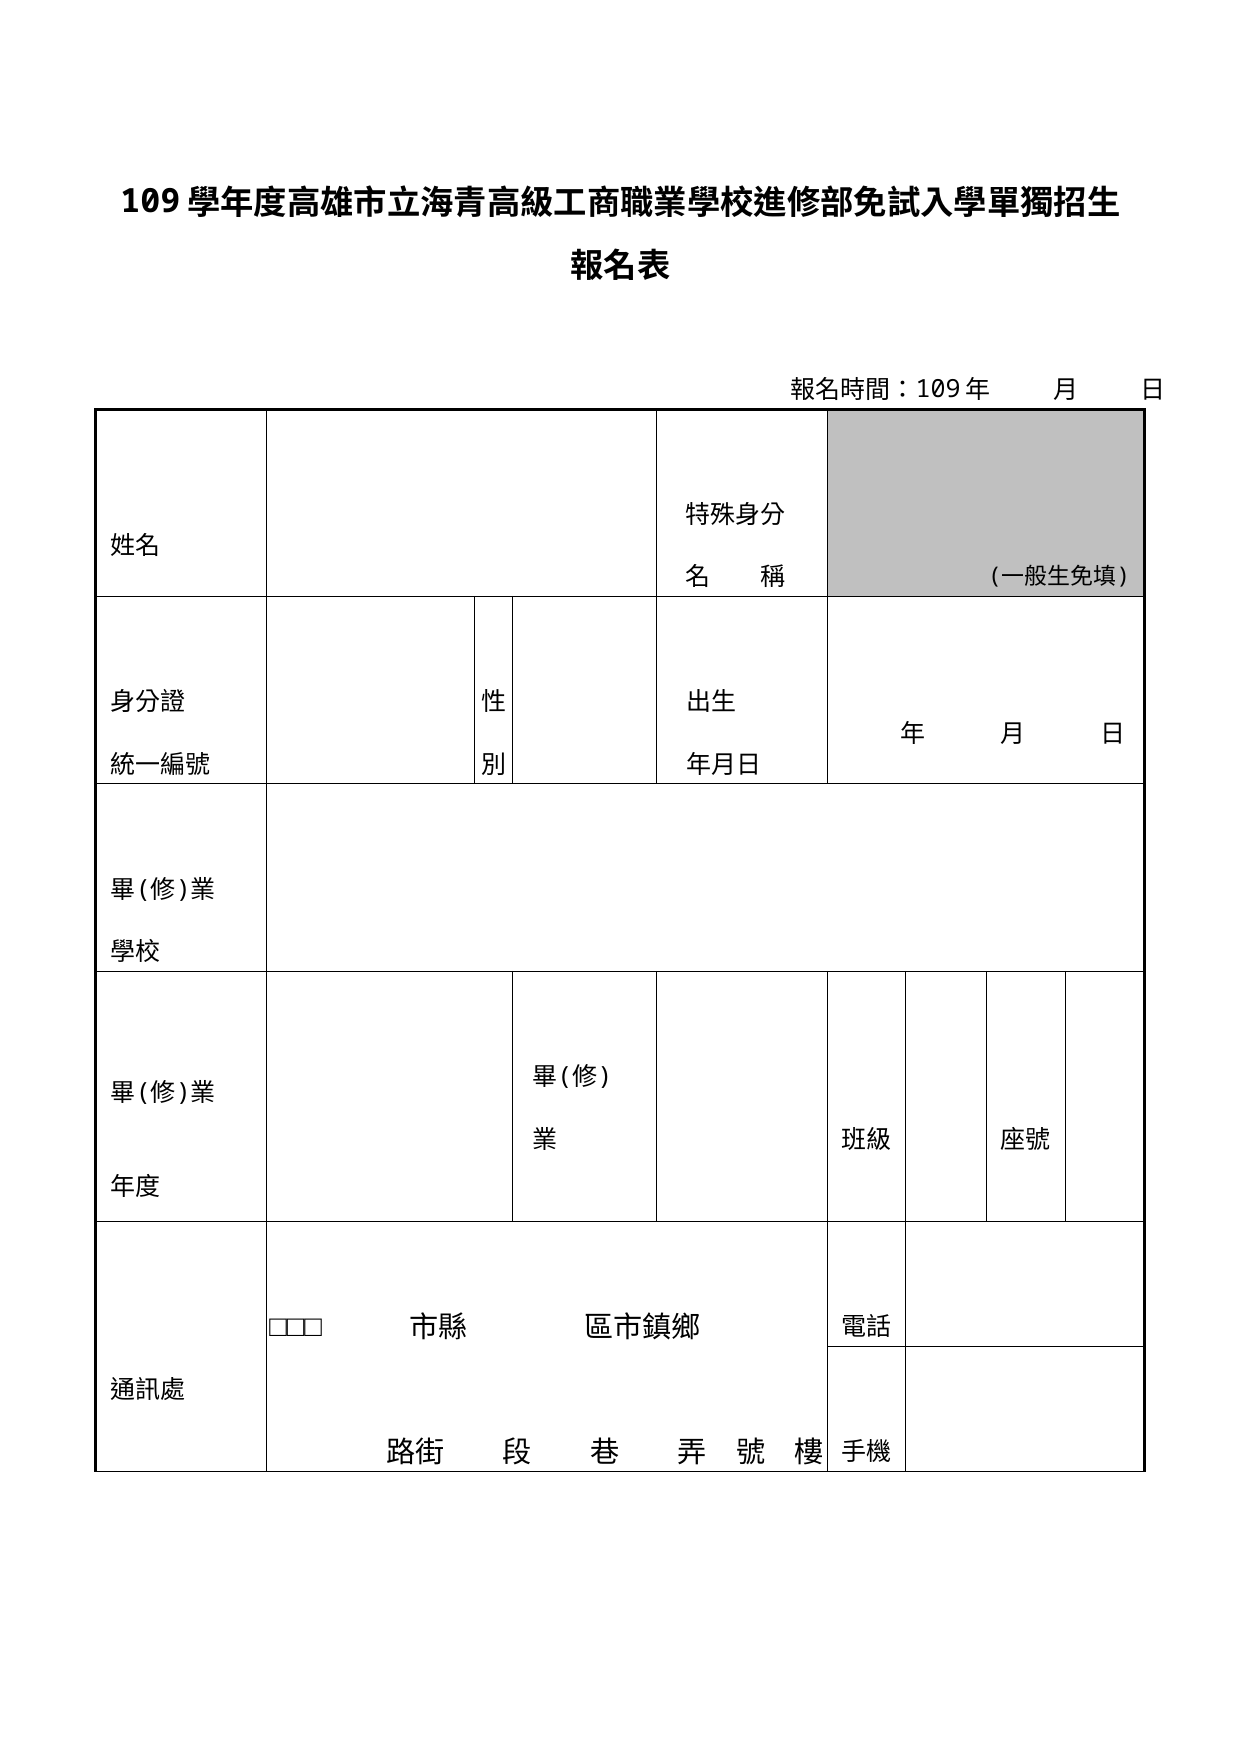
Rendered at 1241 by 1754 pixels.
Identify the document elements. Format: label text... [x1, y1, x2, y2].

text 報名表 [75, 221, 1165, 283]
table_cell 年 月 日 [828, 597, 1143, 783]
table_cell 出生 年月日 [657, 597, 827, 783]
table_cell [513, 597, 656, 783]
table_cell [267, 597, 474, 783]
table_cell [906, 972, 986, 1221]
table_cell [267, 972, 512, 1221]
table_header 特殊身分 名 稱 [657, 411, 827, 596]
table_cell 手機 [828, 1347, 905, 1471]
table_cell [657, 972, 827, 1221]
table_cell 畢(修)業 [513, 972, 656, 1221]
table_cell 座號 [987, 972, 1065, 1221]
table_header [267, 411, 656, 596]
table_cell 電話 [828, 1222, 905, 1346]
table_cell [906, 1222, 1143, 1346]
table_cell [906, 1347, 1143, 1471]
table_header 姓名 [97, 411, 266, 596]
table_cell 畢(修)業 學校 [97, 784, 266, 971]
table_cell □□□ 市縣 區市鎮鄉 路街 段 巷 弄 號 樓 [267, 1222, 827, 1471]
table_cell 班級 [828, 972, 905, 1221]
table_cell 通訊處 [97, 1222, 266, 1471]
table_header (一般生免填) [828, 411, 1143, 596]
table_cell 畢(修)業 年度 [97, 972, 266, 1221]
table_cell [267, 784, 1143, 971]
text 109學年度高雄市立海青高級工商職業學校進修部免試入學單獨招生 [75, 158, 1165, 221]
table_cell 性別 [475, 597, 512, 783]
table_cell [1066, 972, 1143, 1221]
text 報名時間：109年 月 日 [75, 346, 1165, 408]
table_cell 身分證 統一編號 [97, 597, 266, 783]
